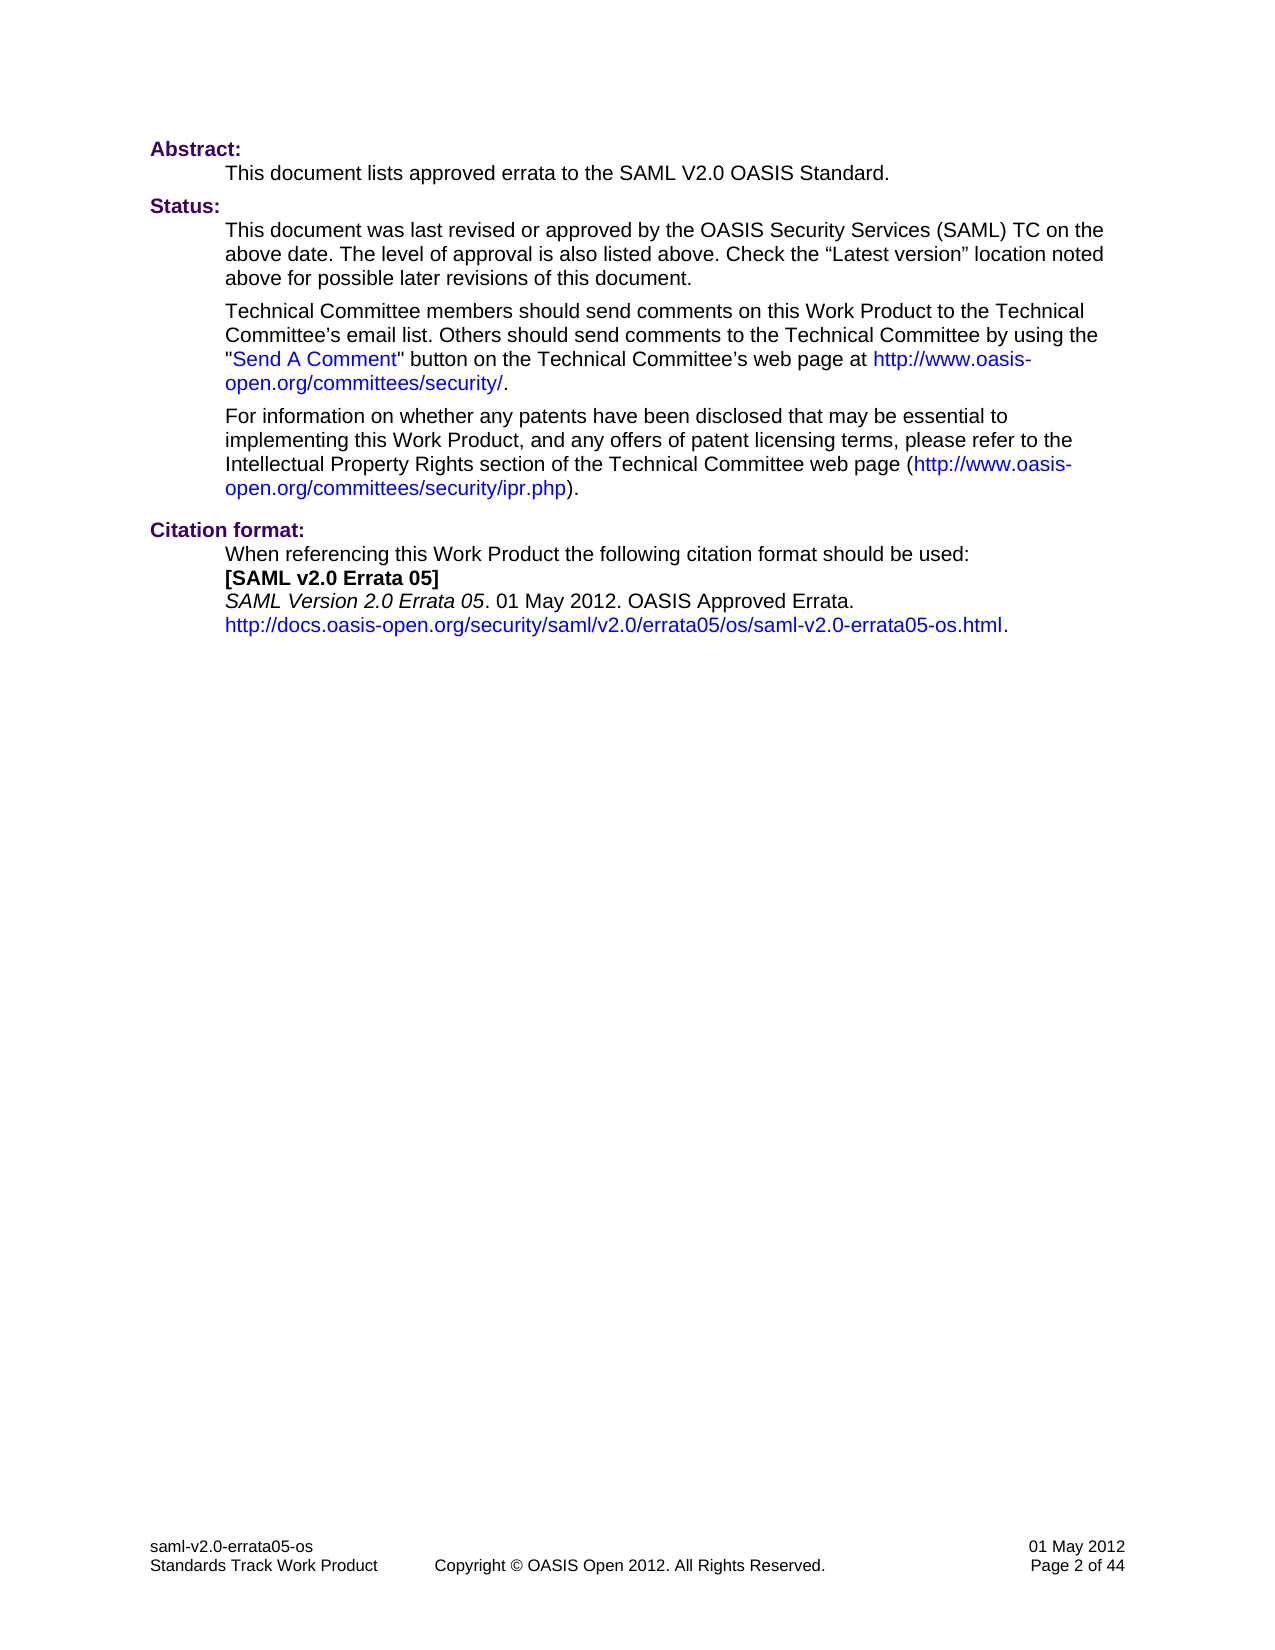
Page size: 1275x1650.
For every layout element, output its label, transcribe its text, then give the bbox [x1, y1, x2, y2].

text Technical Committee members should send comments on this Work Product to the Technical Committee’s email list. Others should send comments to the Technical Committee by using the "Send A Comment" button on the Technical Committee’s web page at http://www.oasis-open.org/committees/security/. [225, 299, 1125, 395]
title [SAML v2.0 Errata 05] [225, 565, 1125, 589]
text For information on whether any patents have been disclosed that may be essential to implementing this Work Product, and any offers of patent licensing terms, please refer to the Intellectual Property Rights section of the Technical Committee web page (http://www.oasis-open.org/committees/security/ipr.php). [225, 404, 1125, 499]
title When referencing this Work Product the following citation format should be used: [225, 541, 1125, 565]
text This document was last revised or approved by the OASIS Security Services (SAML) TC on the above date. The level of approval is also listed above. Check the “Latest version” location noted above for possible later revisions of this document. [225, 218, 1125, 290]
title Status: [150, 194, 1125, 218]
title Abstract: [150, 137, 1125, 161]
title This document lists approved errata to the SAML V2.0 OASIS Standard. [225, 161, 1125, 185]
title SAML Version 2.0 Errata 05. 01 May 2012. OASIS Approved Errata. http://docs.oasis-open.org/security/saml/v2.0/errata05/os/saml-v2.0-errata05-os.html. [225, 589, 1125, 637]
title Citation format: [150, 517, 1125, 541]
